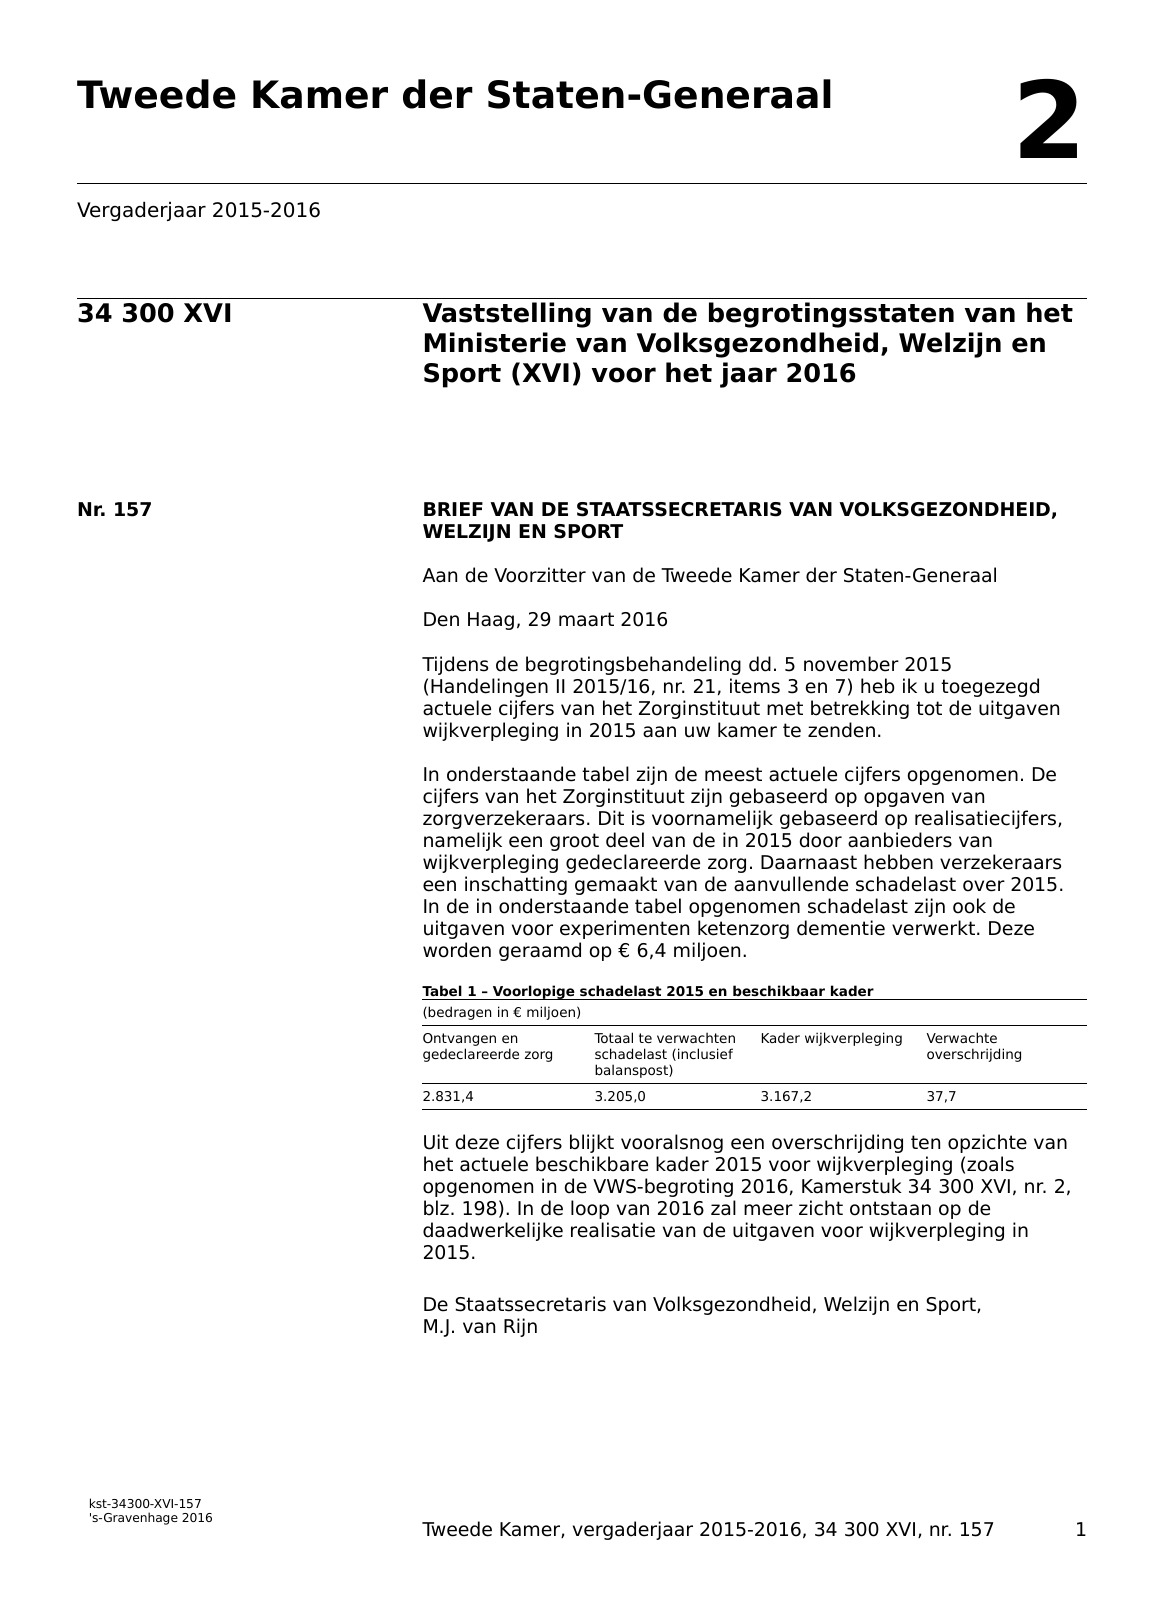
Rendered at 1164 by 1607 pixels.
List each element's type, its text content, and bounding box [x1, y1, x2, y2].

table_cell 3.167,2 [754, 1084, 921, 1109]
table_cell Ontvangen en gedeclareerde zorg [422, 1026, 588, 1083]
text Uit deze cijfers blijkt vooralsnog een overschrijding ten opzichte van het actuele beschikbare kader 2015 voor wijkverpleging (zoals opgenomen in de VWS-begroting 2016, Kamerstuk 34 300 XVI, nr. 2, blz. 198). In de loop van 2016 zal meer zicht ontstaan op de daadwerkelijke realisatie van de uitgaven voor wijkverpleging in 2015. [422, 1132, 1087, 1264]
text Den Haag, 29 maart 2016 [422, 609, 1087, 631]
table_cell (bedragen in € miljoen) [422, 1000, 1087, 1025]
text De Staatssecretaris van Volksgezondheid, Welzijn en Sport, M.J. van Rijn [422, 1294, 1087, 1338]
table_cell Verwachte overschrijding [921, 1026, 1087, 1083]
text Aan de Voorzitter van de Tweede Kamer der Staten-Generaal [422, 565, 1087, 587]
table_header Tabel 1 – Voorlopige schadelast 2015 en beschikbaar kader [422, 983, 1087, 999]
table_header Tweede Kamer der Staten-Generaal [77, 59, 886, 183]
table_header 2 [886, 59, 1087, 183]
text kst-34300-XVI-157 [88, 1497, 323, 1511]
text In onderstaande tabel zijn de meest actuele cijfers opgenomen. De cijfers van het Zorginstituut zijn gebaseerd op opgaven van zorgverzekeraars. Dit is voornamelijk gebaseerd op realisatiecijfers, namelijk een groot deel van de in 2015 door aanbieders van wijkverpleging gedeclareerde zorg. Daarnaast hebben verzekeraars een inschatting gemaakt van de aanvullende schadelast over 2015. In de in onderstaande tabel opgenomen schadelast zijn ook de uitgaven voor experimenten ketenzorg dementie verwerkt. Deze worden geraamd op € 6,4 miljoen. [422, 764, 1087, 961]
table_cell Vergaderjaar 2015-2016 [77, 184, 1087, 298]
text 's-Gravenhage 2016 [88, 1511, 323, 1525]
text Tijdens de begrotingsbehandeling dd. 5 november 2015 (Handelingen II 2015/16, nr. 21, items 3 en 7) heb ik u toegezegd actuele cijfers van het Zorginstituut met betrekking tot de uitgaven wijkverpleging in 2015 aan uw kamer te zenden. [422, 653, 1087, 741]
table_cell 2.831,4 [422, 1084, 588, 1109]
table_cell Totaal te verwachten schadelast (inclusief balanspost) [588, 1026, 754, 1083]
subtitle 34 300 XVI Vaststelling van de begrotingsstaten van het Ministerie van Volksgezondheid, Welzijn en Sport (XVI) voor het jaar 2016 [77, 299, 1087, 388]
table_cell Kader wijkverpleging [754, 1026, 921, 1083]
table_cell 3.205,0 [588, 1084, 754, 1109]
subtitle Nr. 157 BRIEF VAN DE STAATSSECRETARIS VAN VOLKSGEZONDHEID, WELZIJN EN SPORT [77, 499, 1087, 543]
table_cell 37,7 [921, 1084, 1087, 1109]
